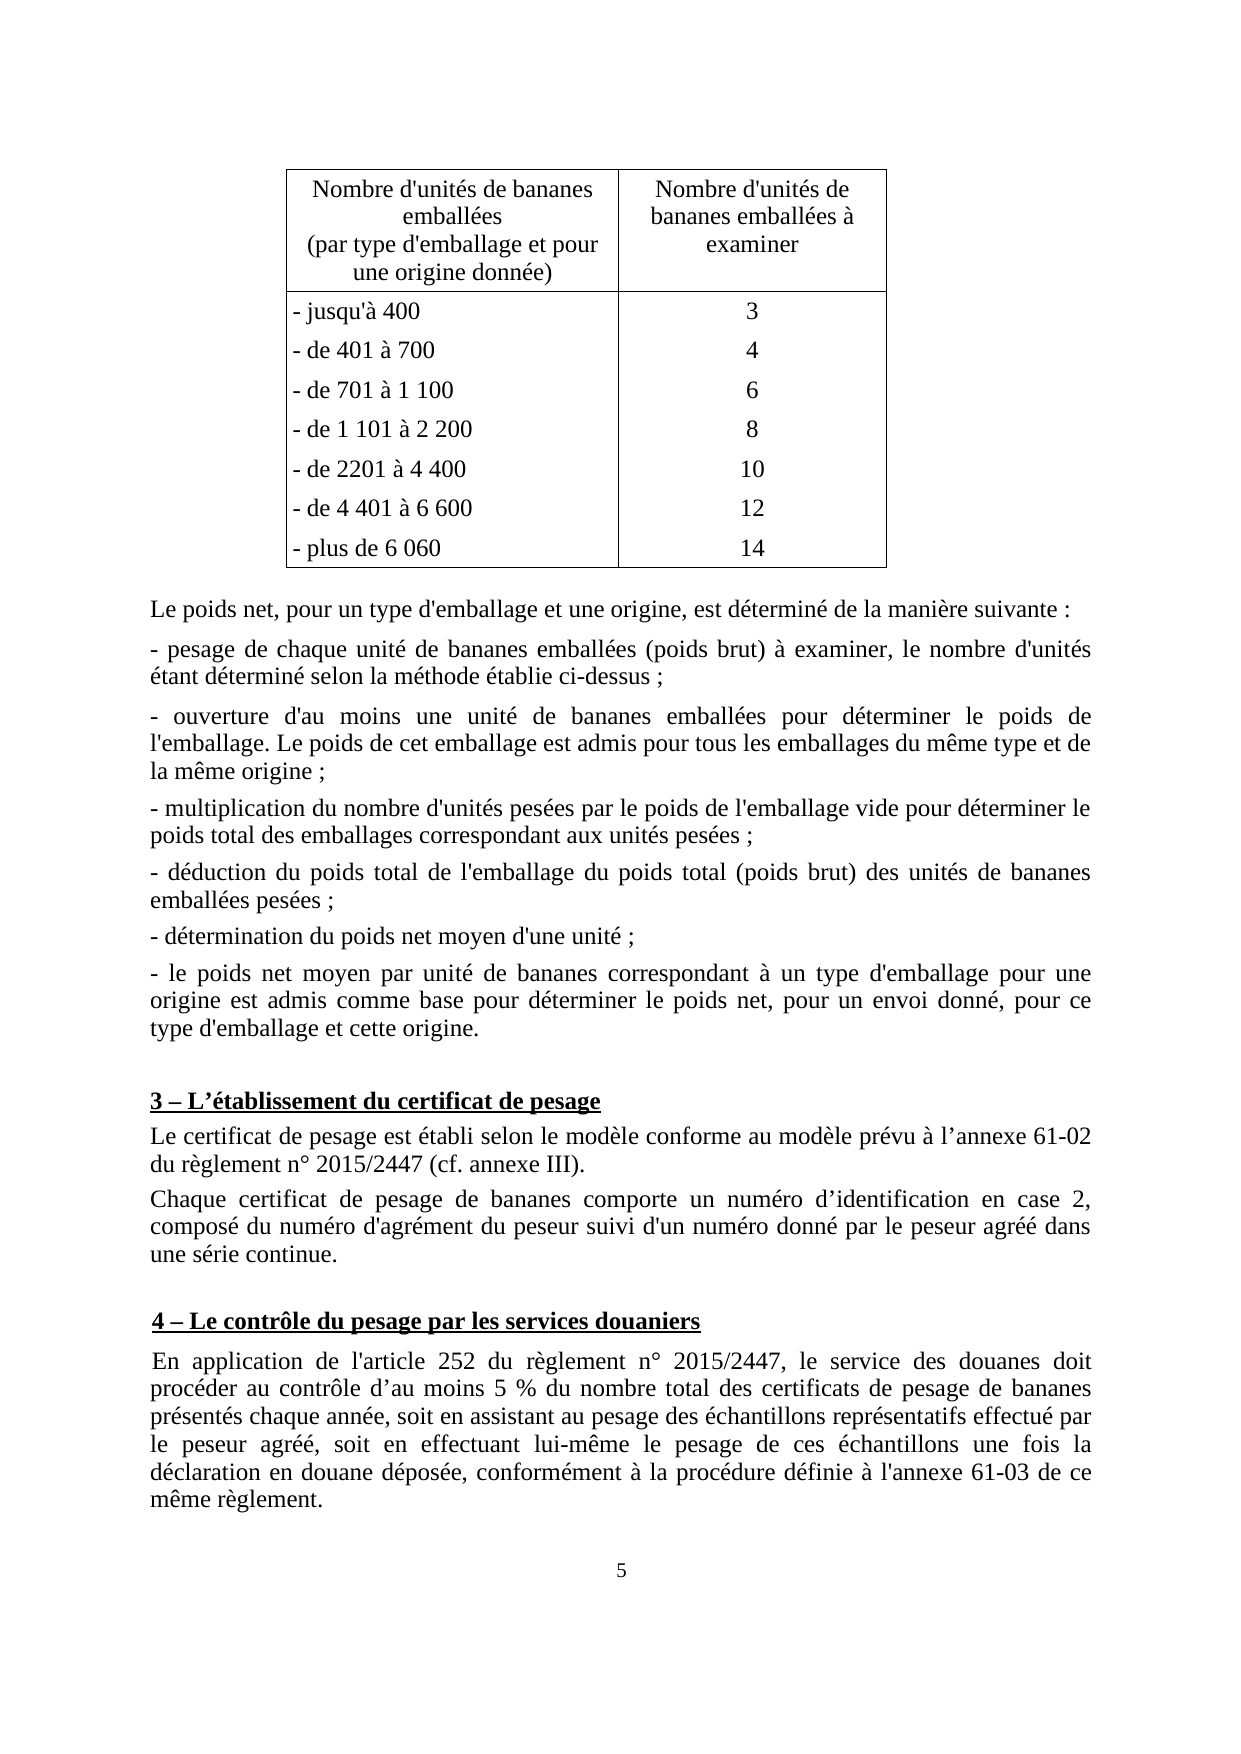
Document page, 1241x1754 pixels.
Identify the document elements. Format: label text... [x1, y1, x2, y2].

text - multiplication du nombre d'unités pesées par le poids de l'emballage vide pour déterminer le poids total des emballages correspondant aux unités pesées ; [150, 794, 1092, 849]
text - pesage de chaque unité de bananes emballées (poids brut) à examiner, le nombre d'unités étant déterminé selon la méthode établie ci-dessus ; [150, 635, 1092, 690]
text En application de l'article 252 du règlement n° 2015/2447, le service des douanes doit procéder au contrôle d’au moins 5 % du nombre total des certificats de pesage de bananes présentés chaque année, soit en assistant au pesage des échantillons représentatifs effectué par le peseur agréé, soit en effectuant lui-même le pesage de ces échantillons une fois la déclaration en douane déposée, conformément à la procédure définie à l'annexe 61-03 de ce même règlement. [150, 1347, 1092, 1513]
text 3 – L’établissement du certificat de pesage [150, 1087, 1092, 1115]
table_header Nombre d'unités de bananes emballées à examiner [619, 170, 886, 291]
text - déduction du poids total de l'emballage du poids total (poids brut) des unités de bananes emballées pesées ; [150, 858, 1092, 913]
table_cell - jusqu'à 400 - de 401 à 700 - de 701 à 1 100 - de 1 101 à 2 200 - de 2201 à 4 400 - de 4 401 à 6 600 - plus de 6 060 [287, 292, 618, 567]
text Le certificat de pesage est établi selon le modèle conforme au modèle prévu à l’annexe 61-02 du règlement n° 2015/2447 (cf. annexe III). [150, 1122, 1092, 1178]
text - détermination du poids net moyen d'une unité ; [150, 922, 1092, 950]
text 4 – Le contrôle du pesage par les services douaniers [150, 1307, 1092, 1335]
text - le poids net moyen par unité de bananes correspondant à un type d'emballage pour une origine est admis comme base pour déterminer le poids net, pour un envoi donné, pour ce type d'emballage et cette origine. [150, 959, 1092, 1042]
table_header Nombre d'unités de bananes emballées (par type d'emballage et pour une origine donnée) [287, 170, 618, 291]
text Le poids net, pour un type d'emballage et une origine, est déterminé de la manière suivante : [150, 595, 1092, 623]
text Chaque certificat de pesage de bananes comporte un numéro d’identification en case 2, composé du numéro d'agrément du peseur suivi d'un numéro donné par le peseur agréé dans une série continue. [150, 1185, 1092, 1268]
table_cell 3 4 6 8 10 12 14 [619, 292, 886, 567]
text - ouverture d'au moins une unité de bananes emballées pour déterminer le poids de l'emballage. Le poids de cet emballage est admis pour tous les emballages du même type et de la même origine ; [150, 702, 1092, 785]
